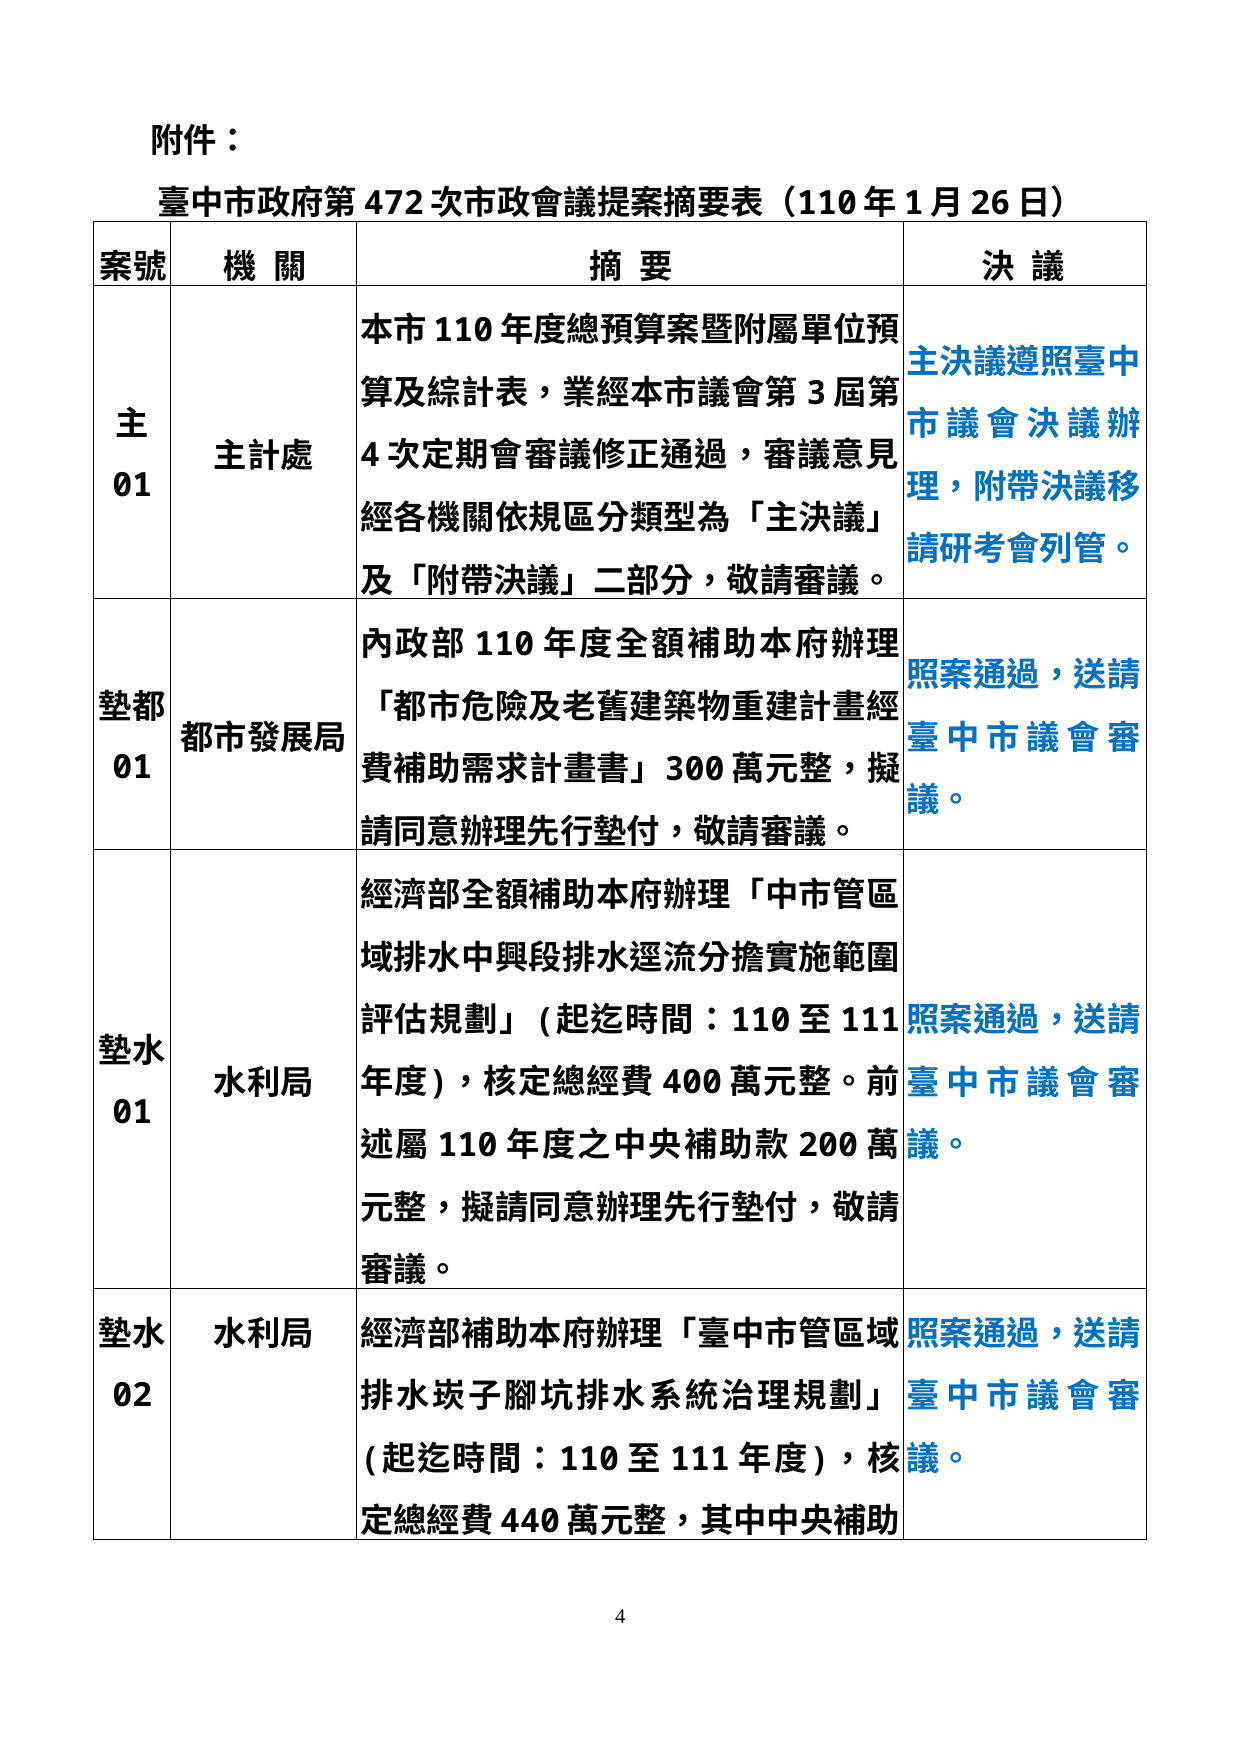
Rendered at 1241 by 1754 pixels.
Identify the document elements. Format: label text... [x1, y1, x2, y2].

table_cell 墊水01 [94, 850, 170, 1288]
text 附件： [150, 96, 1090, 159]
table_cell 照案通過，送請臺中市議會審議。 [904, 850, 1146, 1288]
table_header 摘 要 [357, 222, 903, 285]
table_cell 本市110年度總預算案暨附屬單位預算及綜計表，業經本市議會第3屆第4次定期會審議修正通過，審議意見經各機關依規區分類型為「主決議」及「附帶決議」二部分，敬請審議。 [357, 286, 903, 598]
table_header 案號 [94, 222, 170, 285]
table_cell 照案通過，送請臺中市議會審議。 [904, 1289, 1146, 1539]
table_cell 主計處 [171, 286, 356, 598]
table_cell 墊水02 [94, 1289, 170, 1539]
table_header 決 議 [904, 222, 1146, 285]
table_cell 都市發展局 [171, 599, 356, 849]
table_cell 水利局 [171, 850, 356, 1288]
text 臺中市政府第472次市政會議提案摘要表（110年1月26日） [150, 159, 1090, 221]
table_cell 照案通過，送請臺中市議會審議。 [904, 599, 1146, 849]
table_cell 主01 [94, 286, 170, 598]
table_cell 水利局 [171, 1289, 356, 1539]
table_cell 經濟部補助本府辦理「臺中市管區域排水崁子腳坑排水系統治理規劃」(起迄時間：110至111年度)，核定總經費440萬元整，其中中央補助 [357, 1289, 903, 1539]
table_cell 墊都01 [94, 599, 170, 849]
table_cell 經濟部全額補助本府辦理「中市管區域排水中興段排水逕流分擔實施範圍評估規劃」(起迄時間：110至111年度)，核定總經費400萬元整。前述屬110年度之中央補助款200萬元整，擬請同意辦理先行墊付，敬請審議。 [357, 850, 903, 1288]
table_cell 主決議遵照臺中市議會決議辦理，附帶決議移請研考會列管。 [904, 286, 1146, 598]
table_cell 內政部110年度全額補助本府辦理「都市危險及老舊建築物重建計畫經費補助需求計畫書」300萬元整，擬請同意辦理先行墊付，敬請審議。 [357, 599, 903, 849]
table_header 機 關 [171, 222, 356, 285]
